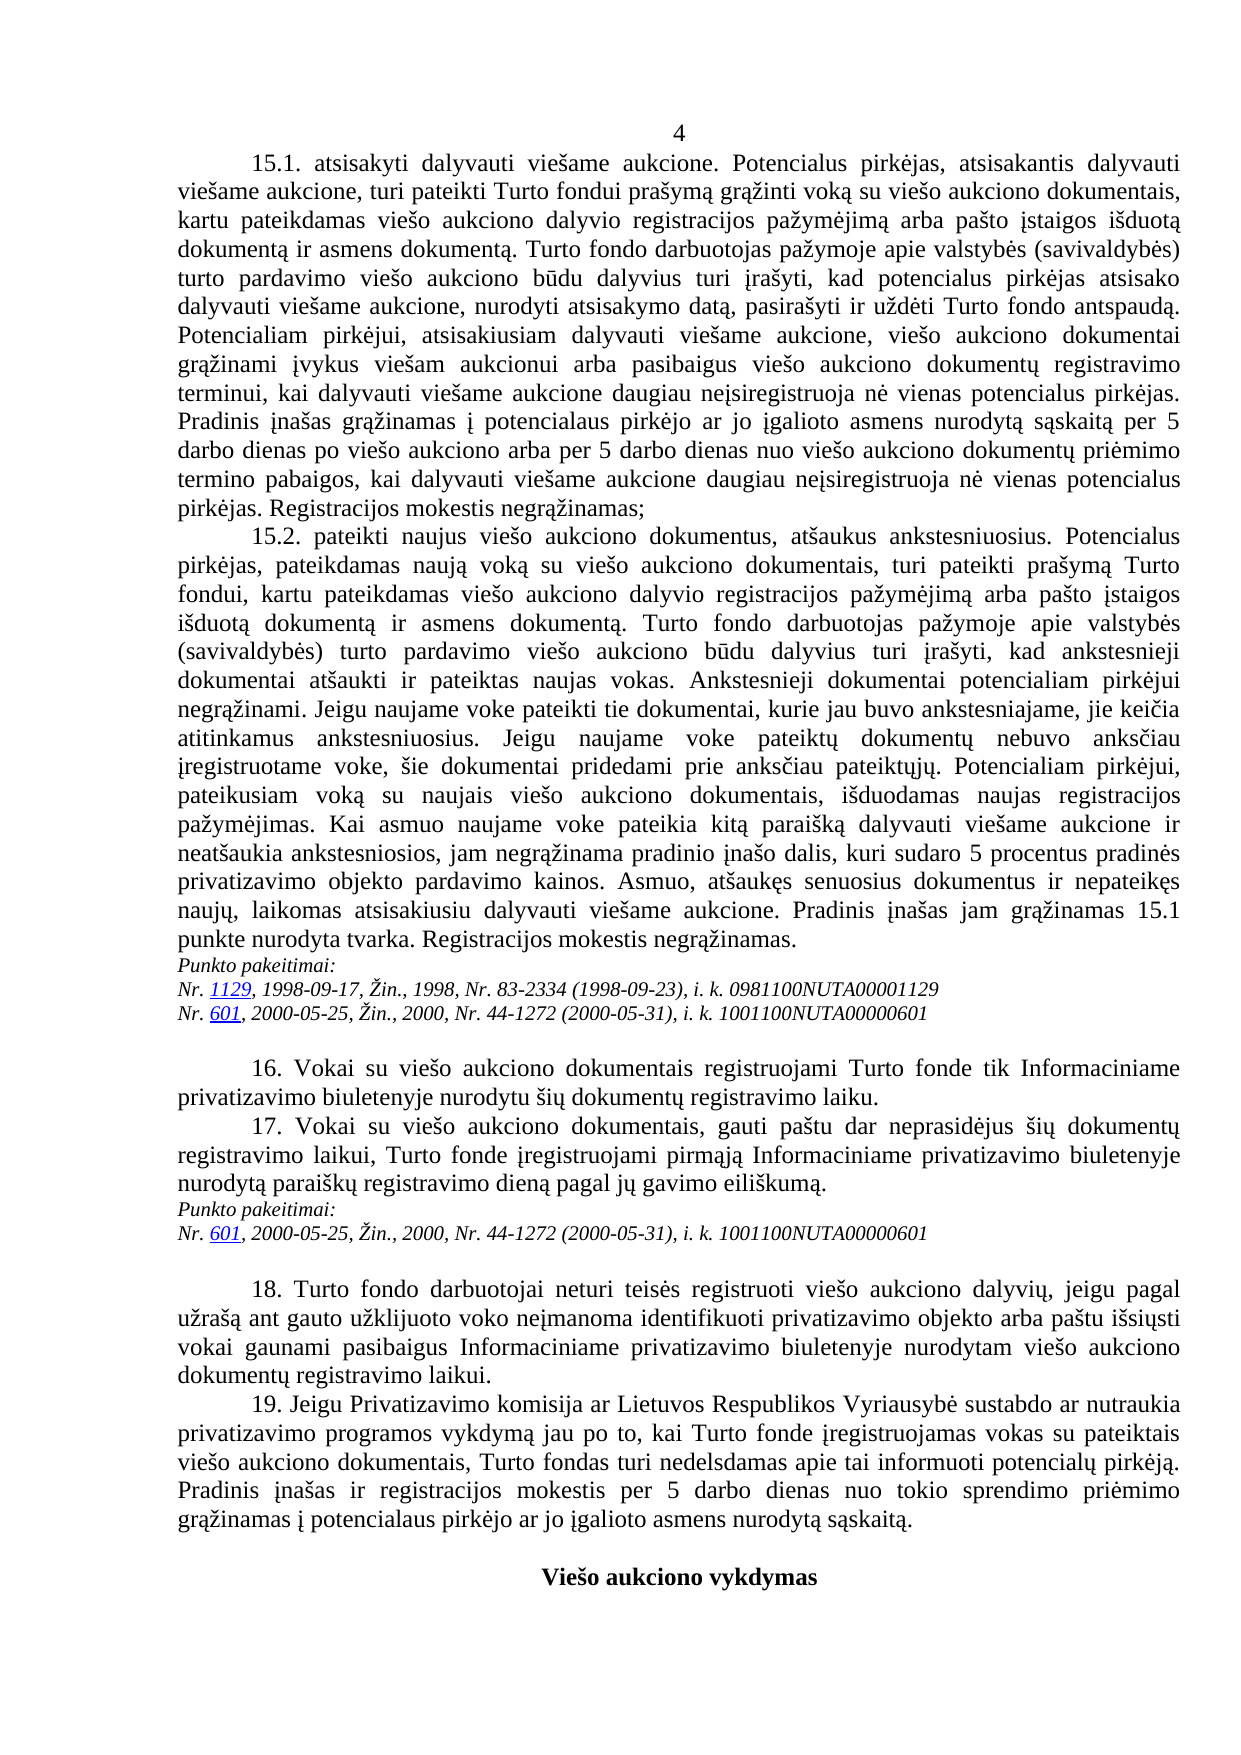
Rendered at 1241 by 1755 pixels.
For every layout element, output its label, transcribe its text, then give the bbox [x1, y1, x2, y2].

text 16. Vokai su viešo aukciono dokumentais registruojami Turto fonde tik Informaciniame privatizavimo biuletenyje nurodytu šių dokumentų registravimo laiku. [177, 1053, 1181, 1111]
text Punkto pakeitimai: [177, 1197, 1181, 1221]
text Nr. 1129, 1998-09-17, Žin., 1998, Nr. 83-2334 (1998-09-23), i. k. 0981100NUTA00001129 [177, 977, 1181, 1001]
text Punkto pakeitimai: [177, 953, 1181, 977]
text 18. Turto fondo darbuotojai neturi teisės registruoti viešo aukciono dalyvių, jeigu pagal užrašą ant gauto užklijuoto voko neįmanoma identifikuoti privatizavimo objekto arba paštu išsiųsti vokai gaunami pasibaigus Informaciniame privatizavimo biuletenyje nurodytam viešo aukciono dokumentų registravimo laikui. [177, 1274, 1181, 1389]
text Nr. 601, 2000-05-25, Žin., 2000, Nr. 44-1272 (2000-05-31), i. k. 1001100NUTA00000601 [177, 1221, 1181, 1245]
text Nr. 601, 2000-05-25, Žin., 2000, Nr. 44-1272 (2000-05-31), i. k. 1001100NUTA00000601 [177, 1001, 1181, 1025]
text Viešo aukciono vykdymas [177, 1562, 1181, 1590]
text 15.1. atsisakyti dalyvauti viešame aukcione. Potencialus pirkėjas, atsisakantis dalyvauti viešame aukcione, turi pateikti Turto fondui prašymą grąžinti voką su viešo aukciono dokumentais, kartu pateikdamas viešo aukciono dalyvio registracijos pažymėjimą arba pašto įstaigos išduotą dokumentą ir asmens dokumentą. Turto fondo darbuotojas pažymoje apie valstybės (savivaldybės) turto pardavimo viešo aukciono būdu dalyvius turi įrašyti, kad potencialus pirkėjas atsisako dalyvauti viešame aukcione, nurodyti atsisakymo datą, pasirašyti ir uždėti Turto fondo antspaudą. Potencialiam pirkėjui, atsisakiusiam dalyvauti viešame aukcione, viešo aukciono dokumentai grąžinami įvykus viešam aukcionui arba pasibaigus viešo aukciono dokumentų registravimo terminui, kai dalyvauti viešame aukcione daugiau neįsiregistruoja nė vienas potencialus pirkėjas. Pradinis įnašas grąžinamas į potencialaus pirkėjo ar jo įgalioto asmens nurodytą sąskaitą per 5 darbo dienas po viešo aukciono arba per 5 darbo dienas nuo viešo aukciono dokumentų priėmimo termino pabaigos, kai dalyvauti viešame aukcione daugiau neįsiregistruoja nė vienas potencialus pirkėjas. Registracijos mokestis negrąžinamas; [177, 148, 1181, 521]
text 19. Jeigu Privatizavimo komisija ar Lietuvos Respublikos Vyriausybė sustabdo ar nutraukia privatizavimo programos vykdymą jau po to, kai Turto fonde įregistruojamas vokas su pateiktais viešo aukciono dokumentais, Turto fondas turi nedelsdamas apie tai informuoti potencialų pirkėją. Pradinis įnašas ir registracijos mokestis per 5 darbo dienas nuo tokio sprendimo priėmimo grąžinamas į potencialaus pirkėjo ar jo įgalioto asmens nurodytą sąskaitą. [177, 1389, 1181, 1533]
text 17. Vokai su viešo aukciono dokumentais, gauti paštu dar neprasidėjus šių dokumentų registravimo laikui, Turto fonde įregistruojami pirmąją Informaciniame privatizavimo biuletenyje nurodytą paraiškų registravimo dieną pagal jų gavimo eiliškumą. [177, 1111, 1181, 1197]
text 15.2. pateikti naujus viešo aukciono dokumentus, atšaukus ankstesniuosius. Potencialus pirkėjas, pateikdamas naują voką su viešo aukciono dokumentais, turi pateikti prašymą Turto fondui, kartu pateikdamas viešo aukciono dalyvio registracijos pažymėjimą arba pašto įstaigos išduotą dokumentą ir asmens dokumentą. Turto fondo darbuotojas pažymoje apie valstybės (savivaldybės) turto pardavimo viešo aukciono būdu dalyvius turi įrašyti, kad ankstesnieji dokumentai atšaukti ir pateiktas naujas vokas. Ankstesnieji dokumentai potencialiam pirkėjui negrąžinami. Jeigu naujame voke pateikti tie dokumentai, kurie jau buvo ankstesniajame, jie keičia atitinkamus ankstesniuosius. Jeigu naujame voke pateiktų dokumentų nebuvo anksčiau įregistruotame voke, šie dokumentai pridedami prie anksčiau pateiktųjų. Potencialiam pirkėjui, pateikusiam voką su naujais viešo aukciono dokumentais, išduodamas naujas registracijos pažymėjimas. Kai asmuo naujame voke pateikia kitą paraišką dalyvauti viešame aukcione ir neatšaukia ankstesniosios, jam negrąžinama pradinio įnašo dalis, kuri sudaro 5 procentus pradinės privatizavimo objekto pardavimo kainos. Asmuo, atšaukęs senuosius dokumentus ir nepateikęs naujų, laikomas atsisakiusiu dalyvauti viešame aukcione. Pradinis įnašas jam grąžinamas 15.1 punkte nurodyta tvarka. Registracijos mokestis negrąžinamas. [177, 521, 1181, 953]
